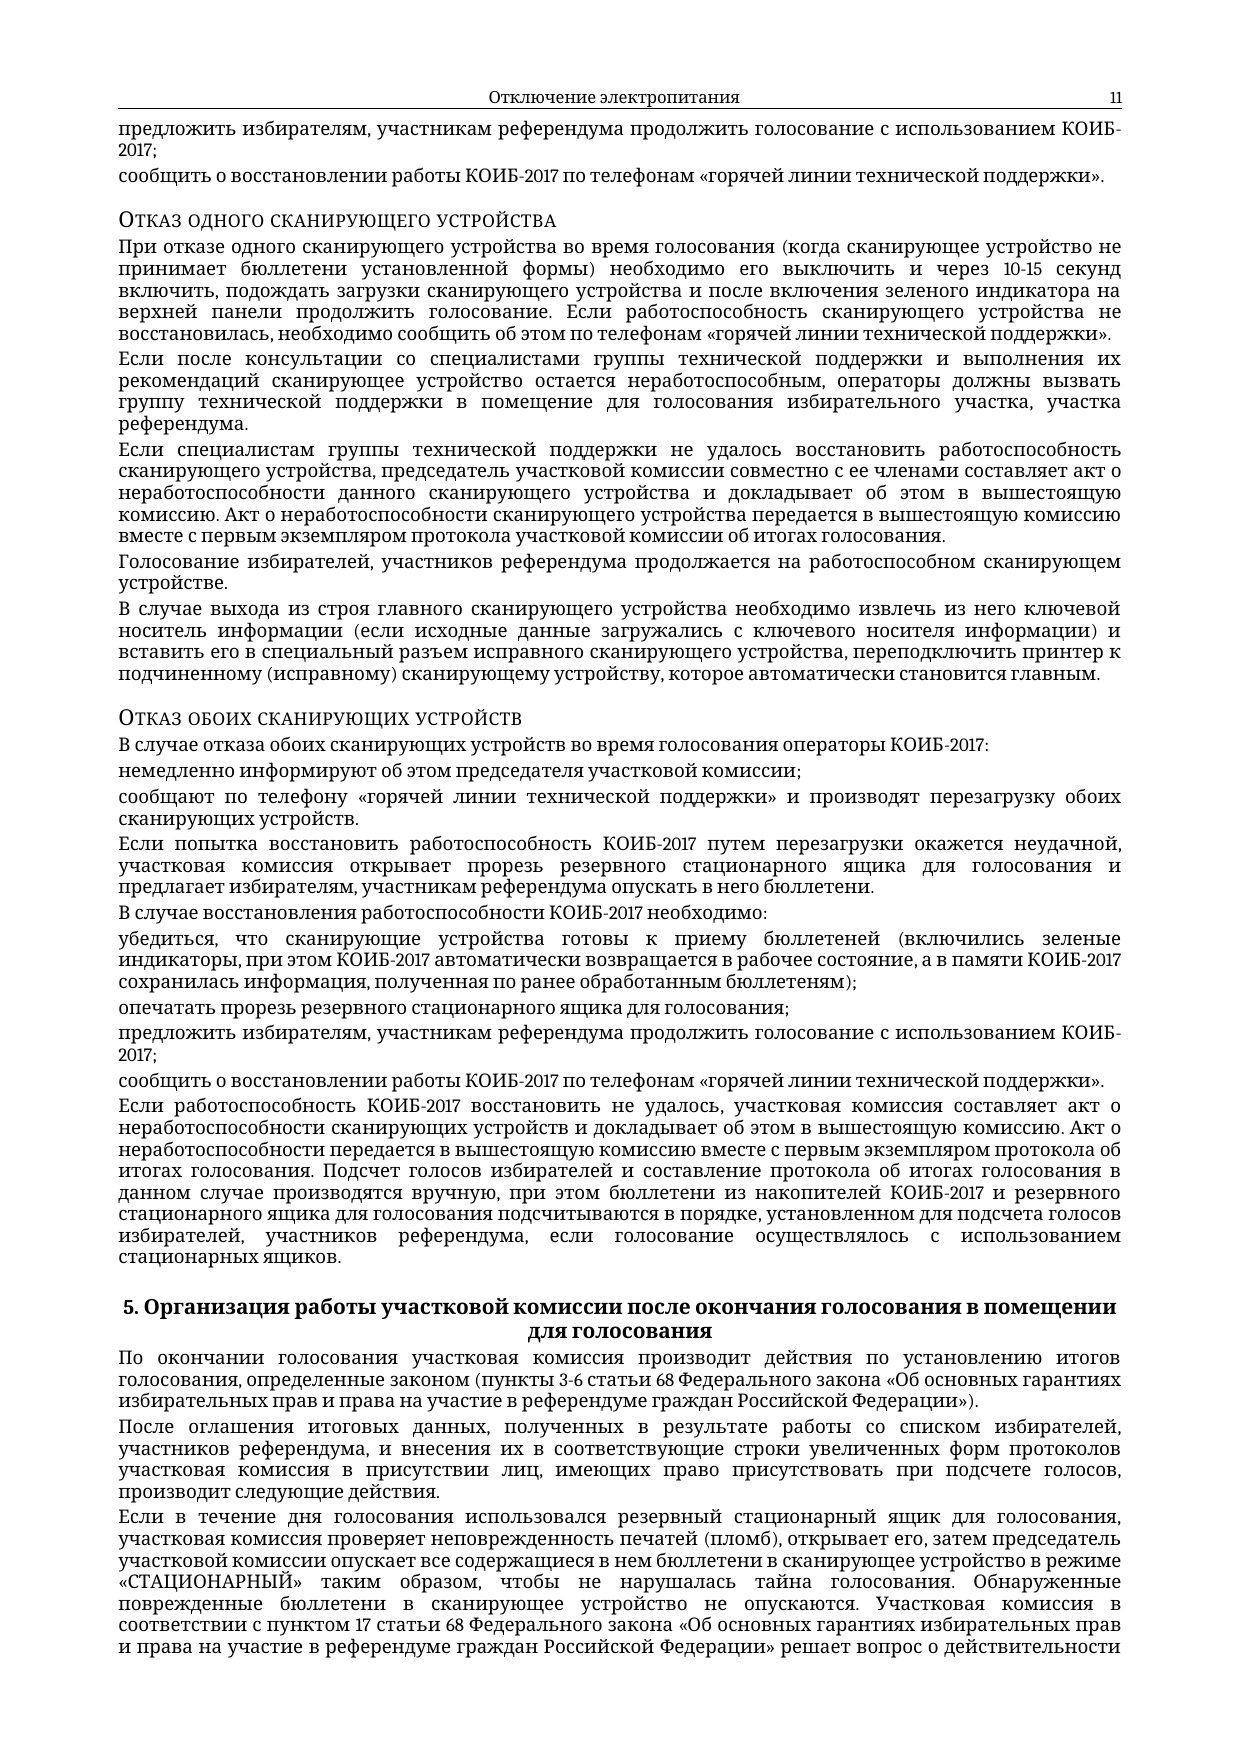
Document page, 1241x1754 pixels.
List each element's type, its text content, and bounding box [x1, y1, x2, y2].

text Если в течение дня голосования использовался резервный стационарный ящик для голосования, участковая комиссия проверяет неповрежденность печатей (пломб), открывает его, затем председатель участковой комиссии опускает все содержащиеся в нем бюллетени в сканирующее устройство в режиме «СТАЦИОНАРНЫЙ» таким образом, чтобы не нарушалась тайна голосования. Обнаруженные поврежденные бюллетени в сканирующее устройство не опускаются. Участковая комиссия в соответствии с пунктом 17 статьи 68 Федерального закона «Об основных гарантиях избирательных прав и права на участие в референдуме граждан Российской Федерации» решает вопрос о действительности [118, 1507, 1122, 1658]
text Если работоспособность КОИБ-2017 восстановить не удалось, участковая комиссия составляет акт о неработоспособности сканирующих устройств и докладывает об этом в вышестоящую комиссию. Акт о неработоспособности передается в вышестоящую комиссию вместе с первым экземпляром протокола об итогах голосования. Подсчет голосов избирателей и составление протокола об итогах голосования в данном случае производятся вручную, при этом бюллетени из накопителей КОИБ-2017 и резервного стационарного ящика для голосования подсчитываются в порядке, установленном для подсчета голосов избирателей, участников референдума, если голосование осуществлялось с использованием стационарных ящиков. [118, 1096, 1122, 1268]
text В случае выхода из строя главного сканирующего устройства необходимо извлечь из него ключевой носитель информации (если исходные данные загружались с ключевого носителя информации) и вставить его в специальный разъем исправного сканирующего устройства, переподключить принтер к подчиненному (исправному) сканирующему устройству, которое автоматически становится главным. [118, 599, 1122, 685]
text Голосование избирателей, участников референдума продолжается на работоспособном сканирующем устройстве. [118, 551, 1122, 594]
text Если после консультации со специалистами группы технической поддержки и выполнения их рекомендаций сканирующее устройство остается неработоспособным, операторы должны вызвать группу технической поддержки в помещение для голосования избирательного участка, участка референдума. [118, 349, 1122, 435]
text По окончании голосования участковая комиссия производит действия по установлению итогов голосования, определенные законом (пункты 3-6 статьи 68 Федерального закона «Об основных гарантиях избирательных прав и права на участие в референдуме граждан Российской Федерации»). [118, 1348, 1122, 1412]
text сообщают по телефону «горячей линии технической поддержки» и производят перезагрузку обоих сканирующих устройств. [118, 786, 1122, 829]
text сообщить о восстановлении работы КОИБ-2017 по телефонам «горячей линии технической поддержки». [118, 1070, 1122, 1092]
text В случае отказа обоих сканирующих устройств во время голосования операторы КОИБ-2017: [118, 735, 1122, 757]
subtitle 5. Организация работы участковой комиссии после окончания голосования в помещении для голосования [118, 1296, 1122, 1343]
text При отказе одного сканирующего устройства во время голосования (когда сканирующее устройство не принимает бюллетени установленной формы) необходимо его выключить и через 10-15 секунд включить, подождать загрузки сканирующего устройства и после включения зеленого индикатора на верхней панели продолжить голосование. Если работоспособность сканирующего устройства не восстановилась, необходимо сообщить об этом по телефонам «горячей линии технической поддержки». [118, 237, 1122, 345]
text Если попытка восстановить работоспособность КОИБ-2017 путем перезагрузки окажется неудачной, участковая комиссия открывает прорезь резервного стационарного ящика для голосования и предлагает избирателям, участникам референдума опускать в него бюллетени. [118, 834, 1122, 898]
subtitle Отказ обоих сканирующих устройств [118, 706, 1122, 731]
text В случае восстановления работоспособности КОИБ-2017 необходимо: [118, 903, 1122, 924]
text опечатать прорезь резервного стационарного ящика для голосования; [118, 997, 1122, 1019]
text сообщить о восстановлении работы КОИБ-2017 по телефонам «горячей линии технической поддержки». [118, 165, 1122, 187]
text После оглашения итоговых данных, полученных в результате работы со списком избирателей, участников референдума, и внесения их в соответствующие строки увеличенных форм протоколов участковая комиссия в присутствии лиц, имеющих право присутствовать при подсчете голосов, производит следующие действия. [118, 1417, 1122, 1503]
text немедленно информируют об этом председателя участковой комиссии; [118, 761, 1122, 782]
subtitle Отказ одного сканирующего устройства [118, 208, 1122, 233]
text убедиться, что сканирующие устройства готовы к приему бюллетеней (включились зеленые индикаторы, при этом КОИБ-2017 автоматически возвращается в рабочее состояние, а в памяти КОИБ-2017 сохранилась информация, полученная по ранее обработанным бюллетеням); [118, 928, 1122, 993]
text предложить избирателям, участникам референдума продолжить голосование с использованием КОИБ-2017; [118, 118, 1122, 161]
text предложить избирателям, участникам референдума продолжить голосование с использованием КОИБ-2017; [118, 1023, 1122, 1066]
text Если специалистам группы технической поддержки не удалось восстановить работоспособность сканирующего устройства, председатель участковой комиссии совместно с ее членами составляет акт о неработоспособности данного сканирующего устройства и докладывает об этом в вышестоящую комиссию. Акт о неработоспособности сканирующего устройства передается в вышестоящую комиссию вместе с первым экземпляром протокола участковой комиссии об итогах голосования. [118, 439, 1122, 547]
